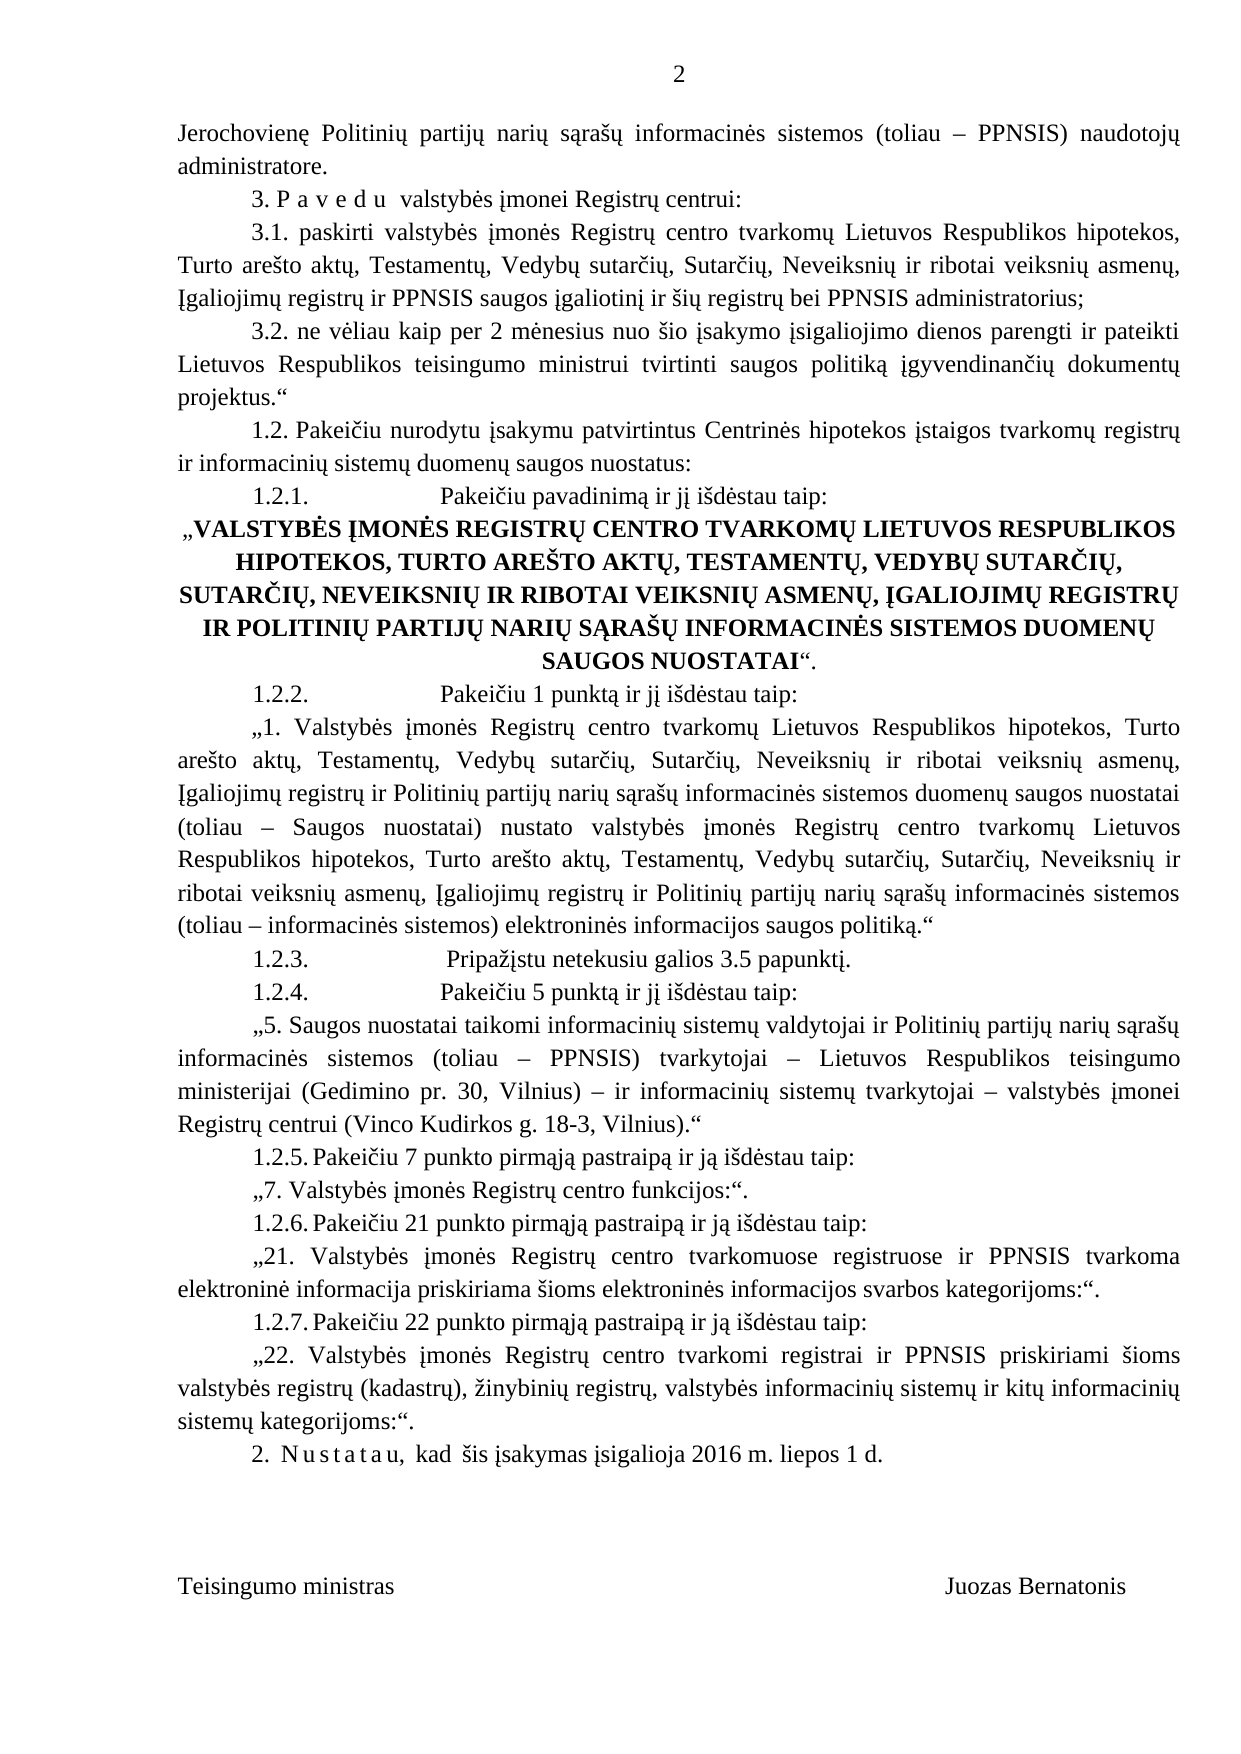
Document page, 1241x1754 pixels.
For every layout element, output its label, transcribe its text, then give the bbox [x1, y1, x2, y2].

text 2. Nustatau, kad šis įsakymas įsigalioja 2016 m. liepos 1 d. [177, 1439, 1181, 1468]
text „5. Saugos nuostatai taikomi informacinių sistemų valdytojai ir Politinių partijų narių sąrašų informacinės sistemos (toliau – PPNSIS) tvarkytojai – Lietuvos Respublikos teisingumo ministerijai (Gedimino pr. 30, Vilnius) – ir informacinių sistemų tvarkytojai – valstybės įmonei Registrų centrui (Vinco Kudirkos g. 18-3, Vilnius).“ [177, 1010, 1181, 1137]
text 1.2.2. Pakeičiu 1 punktą ir jį išdėstau taip: [252, 679, 1181, 708]
text „VALSTYBĖS ĮMONĖS REGISTRŲ CENTRO TVARKOMŲ LIETUVOS RESPUBLIKOS HIPOTEKOS, TURTO AREŠTO AKTŲ, TESTAMENTŲ, VEDYBŲ SUTARČIŲ, SUTARČIŲ, NEVEIKSNIŲ IR RIBOTAI VEIKSNIŲ ASMENŲ, ĮGALIOJIMŲ REGISTRŲ IR POLITINIŲ PARTIJŲ NARIŲ SĄRAŠŲ INFORMACINĖS SISTEMOS DUOMENŲ SAUGOS NUOSTATAI“. [177, 514, 1181, 675]
text 1.2.1. Pakeičiu pavadinimą ir jį išdėstau taip: [252, 481, 1181, 510]
text „7. Valstybės įmonės Registrų centro funkcijos:“. [177, 1175, 1181, 1203]
text Teisingumo ministras Juozas Bernatonis [177, 1571, 1181, 1600]
text 1.2.7. Pakeičiu 22 punkto pirmąją pastraipą ir ją išdėstau taip: [177, 1307, 1181, 1336]
text „1. Valstybės įmonės Registrų centro tvarkomų Lietuvos Respublikos hipotekos, Turto arešto aktų, Testamentų, Vedybų sutarčių, Sutarčių, Neveiksnių ir ribotai veiksnių asmenų, Įgaliojimų registrų ir Politinių partijų narių sąrašų informacinės sistemos duomenų saugos nuostatai (toliau – Saugos nuostatai) nustato valstybės įmonės Registrų centro tvarkomų Lietuvos Respublikos hipotekos, Turto arešto aktų, Testamentų, Vedybų sutarčių, Sutarčių, Neveiksnių ir ribotai veiksnių asmenų, Įgaliojimų registrų ir Politinių partijų narių sąrašų informacinės sistemos (toliau – informacinės sistemos) elektroninės informacijos saugos politiką.“ [177, 712, 1181, 939]
text 1.2.5. Pakeičiu 7 punkto pirmąją pastraipą ir ją išdėstau taip: [177, 1142, 1181, 1171]
text „22. Valstybės įmonės Registrų centro tvarkomi registrai ir PPNSIS priskiriami šioms valstybės registrų (kadastrų), žinybinių registrų, valstybės informacinių sistemų ir kitų informacinių sistemų kategorijoms:“. [177, 1340, 1181, 1435]
text 3.1. paskirti valstybės įmonės Registrų centro tvarkomų Lietuvos Respublikos hipotekos, Turto arešto aktų, Testamentų, Vedybų sutarčių, Sutarčių, Neveiksnių ir ribotai veiksnių asmenų, Įgaliojimų registrų ir PPNSIS saugos įgaliotinį ir šių registrų bei PPNSIS administratorius; [177, 217, 1181, 312]
text 1.2.3. Pripažįstu netekusiu galios 3.5 papunktį. [252, 944, 1181, 972]
text „21. Valstybės įmonės Registrų centro tvarkomuose registruose ir PPNSIS tvarkoma elektroninė informacija priskiriama šioms elektroninės informacijos svarbos kategorijoms:“. [177, 1241, 1181, 1303]
text 1.2.6. Pakeičiu 21 punkto pirmąją pastraipą ir ją išdėstau taip: [177, 1208, 1181, 1237]
text 3.2. ne vėliau kaip per 2 mėnesius nuo šio įsakymo įsigaliojimo dienos parengti ir pateikti Lietuvos Respublikos teisingumo ministrui tvirtinti saugos politiką įgyvendinančių dokumentų projektus.“ [177, 316, 1181, 411]
text 3. Pavedu valstybės įmonei Registrų centrui: [177, 184, 1181, 213]
text 1.2. Pakeičiu nurodytu įsakymu patvirtintus Centrinės hipotekos įstaigos tvarkomų registrų ir informacinių sistemų duomenų saugos nuostatus: [177, 415, 1181, 477]
text Jerochovienę Politinių partijų narių sąrašų informacinės sistemos (toliau – PPNSIS) naudotojų administratore. [177, 118, 1181, 180]
text 1.2.4. Pakeičiu 5 punktą ir jį išdėstau taip: [252, 977, 1181, 1005]
